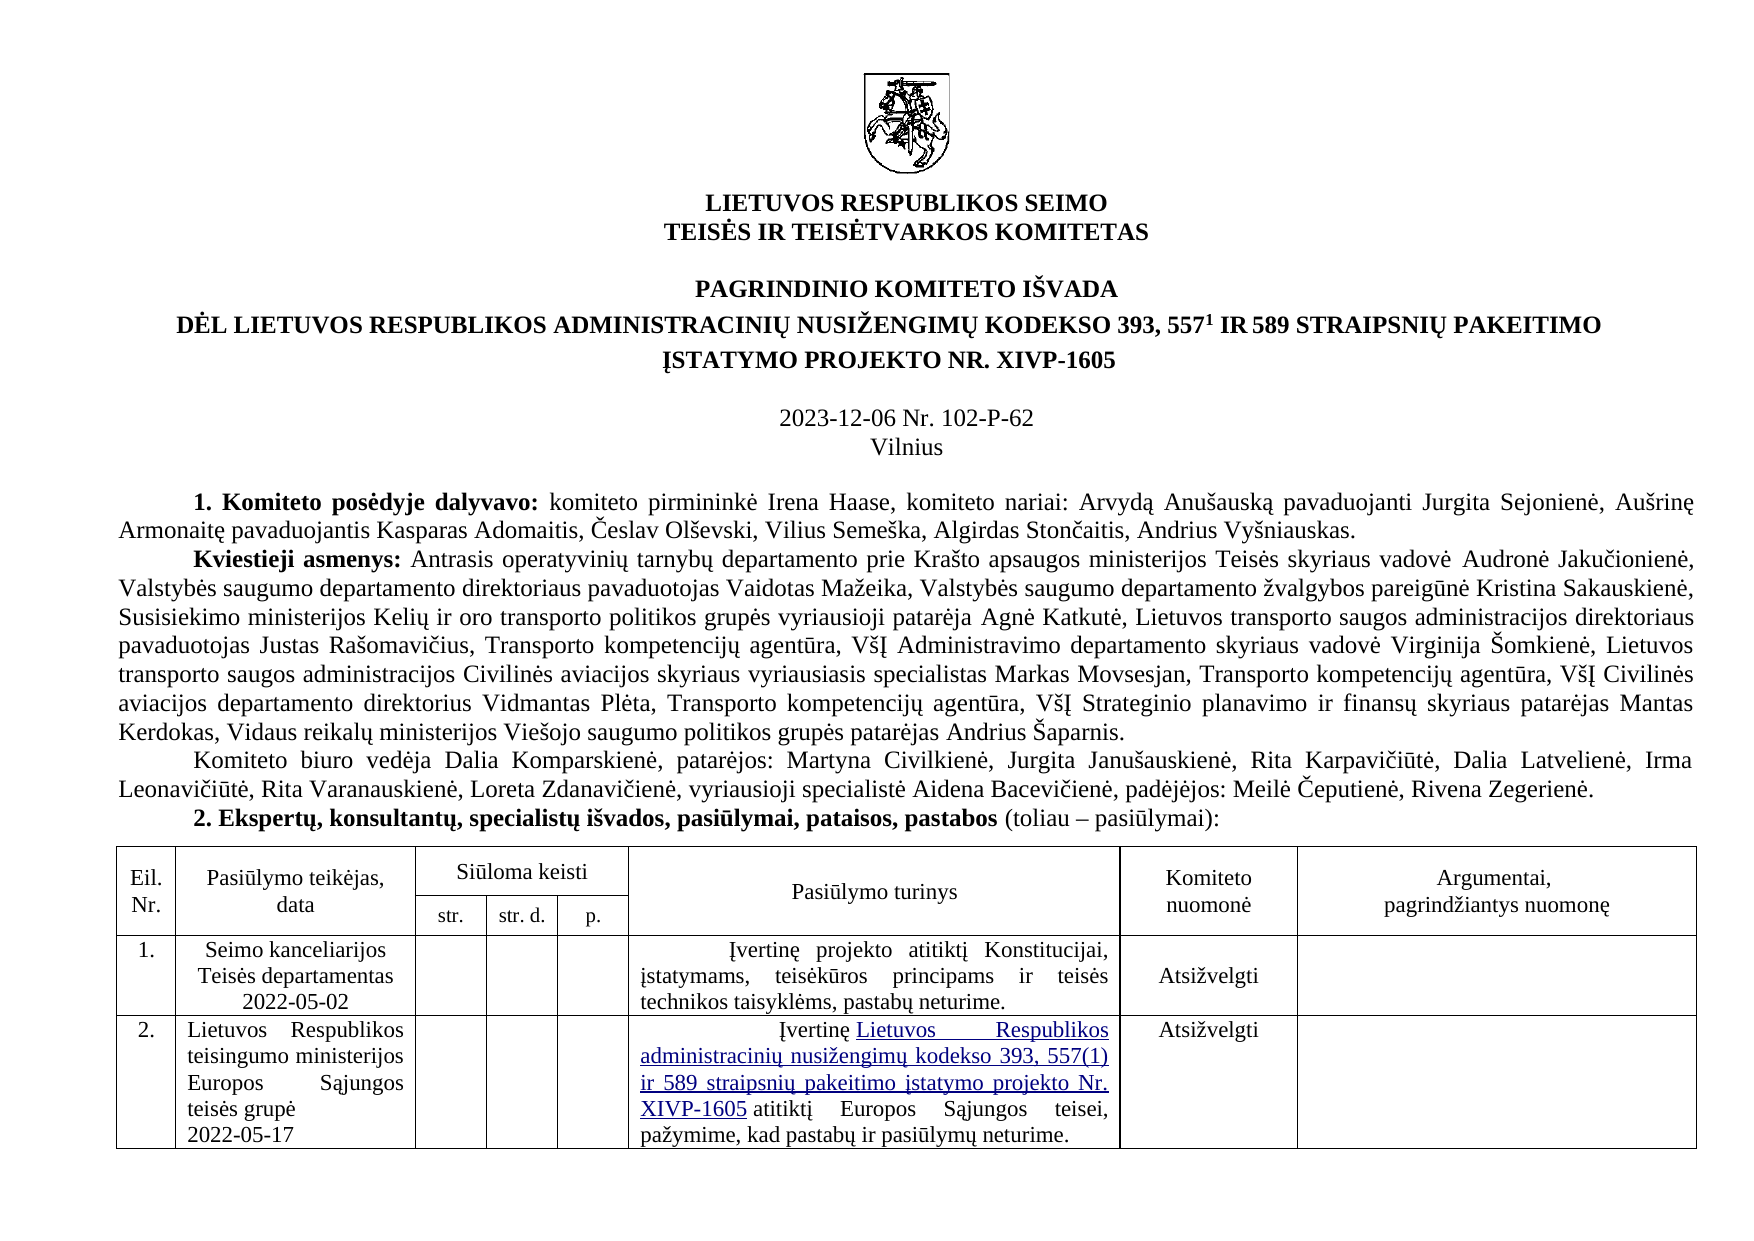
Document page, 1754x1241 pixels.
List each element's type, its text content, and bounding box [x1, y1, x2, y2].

table_cell 1. [117, 936, 175, 1015]
subtitle 2. Ekspertų, konsultantų, specialistų išvados, pasiūlymai, pataisos, pastabos (toliau – pasiūlymai): [118, 803, 1695, 832]
table_cell str. d. [487, 896, 557, 935]
table_cell 2. [117, 1016, 175, 1148]
table_cell [1298, 1016, 1696, 1148]
text DĖL LIETUVOS RESPUBLIKOS ADMINISTRACINIŲ NUSIŽENGIMŲ KODEKSO 393, 5571 IR 589 STRAIPSNIŲ PAKEITIMO ĮSTATYMO PROJEKTO NR. XIVP-1605 [118, 303, 1659, 374]
table_header Komiteto nuomonė [1121, 847, 1297, 935]
table_cell Atsižvelgti [1121, 1016, 1297, 1148]
table_cell [416, 936, 486, 1015]
text 2023-12-06 Nr. 102-P-62 [118, 403, 1695, 432]
text Vilnius [118, 432, 1695, 460]
table_cell Seimo kanceliarijos Teisės departamentas 2022-05-02 [176, 936, 415, 1015]
text Kviestieji asmenys: Antrasis operatyvinių tarnybų departamento prie Krašto apsaugos ministerijos Teisės skyriaus vadovė Audronė Jakučionienė, Valstybės saugumo departamento direktoriaus pavaduotojas Vaidotas Mažeika, Valstybės saugumo departamento žvalgybos pareigūnė Kristina Sakauskienė, Susisiekimo ministerijos Kelių ir oro transporto politikos grupės vyriausioji patarėja Agnė Katkutė, Lietuvos transporto saugos administracijos direktoriaus pavaduotojas Justas Rašomavičius, Transporto kompetencijų agentūra, VšĮ Administravimo departamento skyriaus vadovė Virginija Šomkienė, Lietuvos transporto saugos administracijos Civilinės aviacijos skyriaus vyriausiasis specialistas Markas Movsesjan, Transporto kompetencijų agentūra, VšĮ Civilinės aviacijos departamento direktorius Vidmantas Plėta, Transporto kompetencijų agentūra, VšĮ Strateginio planavimo ir finansų skyriaus patarėjas Mantas Kerdokas, Vidaus reikalų ministerijos Viešojo saugumo politikos grupės patarėjas Andrius Šaparnis. [118, 544, 1695, 745]
table_cell [558, 936, 628, 1015]
table_header Eil. Nr. [117, 847, 175, 935]
table_cell [1298, 936, 1696, 1015]
subtitle PAGRINDINIO KOMITETO IŠVADA [118, 274, 1695, 303]
table_cell p. [558, 896, 628, 935]
table_cell Lietuvos Respublikos teisingumo ministerijos Europos Sąjungos teisės grupė 2022-05-17 [176, 1016, 415, 1148]
table_header Pasiūlymo turinys [629, 847, 1119, 935]
table_cell [558, 1016, 628, 1148]
table_cell Įvertinę projekto atitiktį Konstitucijai, įstatymams, teisėkūros principams ir teisės technikos taisyklėms, pastabų neturime. [629, 936, 1119, 1015]
text 1. Komiteto posėdyje dalyvavo: komiteto pirmininkė Irena Haase, komiteto nariai: Arvydą Anušauską pavaduojanti Jurgita Sejonienė, Aušrinę Armonaitę pavaduojantis Kasparas Adomaitis, Česlav Olševski, Vilius Semeška, Algirdas Stončaitis, Andrius Vyšniauskas. [118, 487, 1695, 544]
table_header Argumentai, pagrindžiantys nuomonę [1298, 847, 1696, 935]
table_header Pasiūlymo teikėjas, data [176, 847, 415, 935]
text LIETUVOS RESPUBLIKOS SEIMO [118, 188, 1695, 217]
table_cell [416, 1016, 486, 1148]
table_cell [487, 936, 557, 1015]
table_cell [487, 1016, 557, 1148]
text Komiteto biuro vedėja Dalia Komparskienė, patarėjos: Martyna Civilkienė, Jurgita Janušauskienė, Rita Karpavičiūtė, Dalia Latvelienė, Irma Leonavičiūtė, Rita Varanauskienė, Loreta Zdanavičienė, vyriausioji specialistė Aidena Bacevičienė, padėjėjos: Meilė Čeputienė, Rivena Zegerienė. [118, 745, 1695, 803]
table_header Siūloma keisti [416, 847, 628, 895]
table_cell Atsižvelgti [1121, 936, 1297, 1015]
table_cell str. [416, 896, 486, 935]
text TEISĖS IR TEISĖTVARKOS KOMITETAS [118, 217, 1695, 246]
